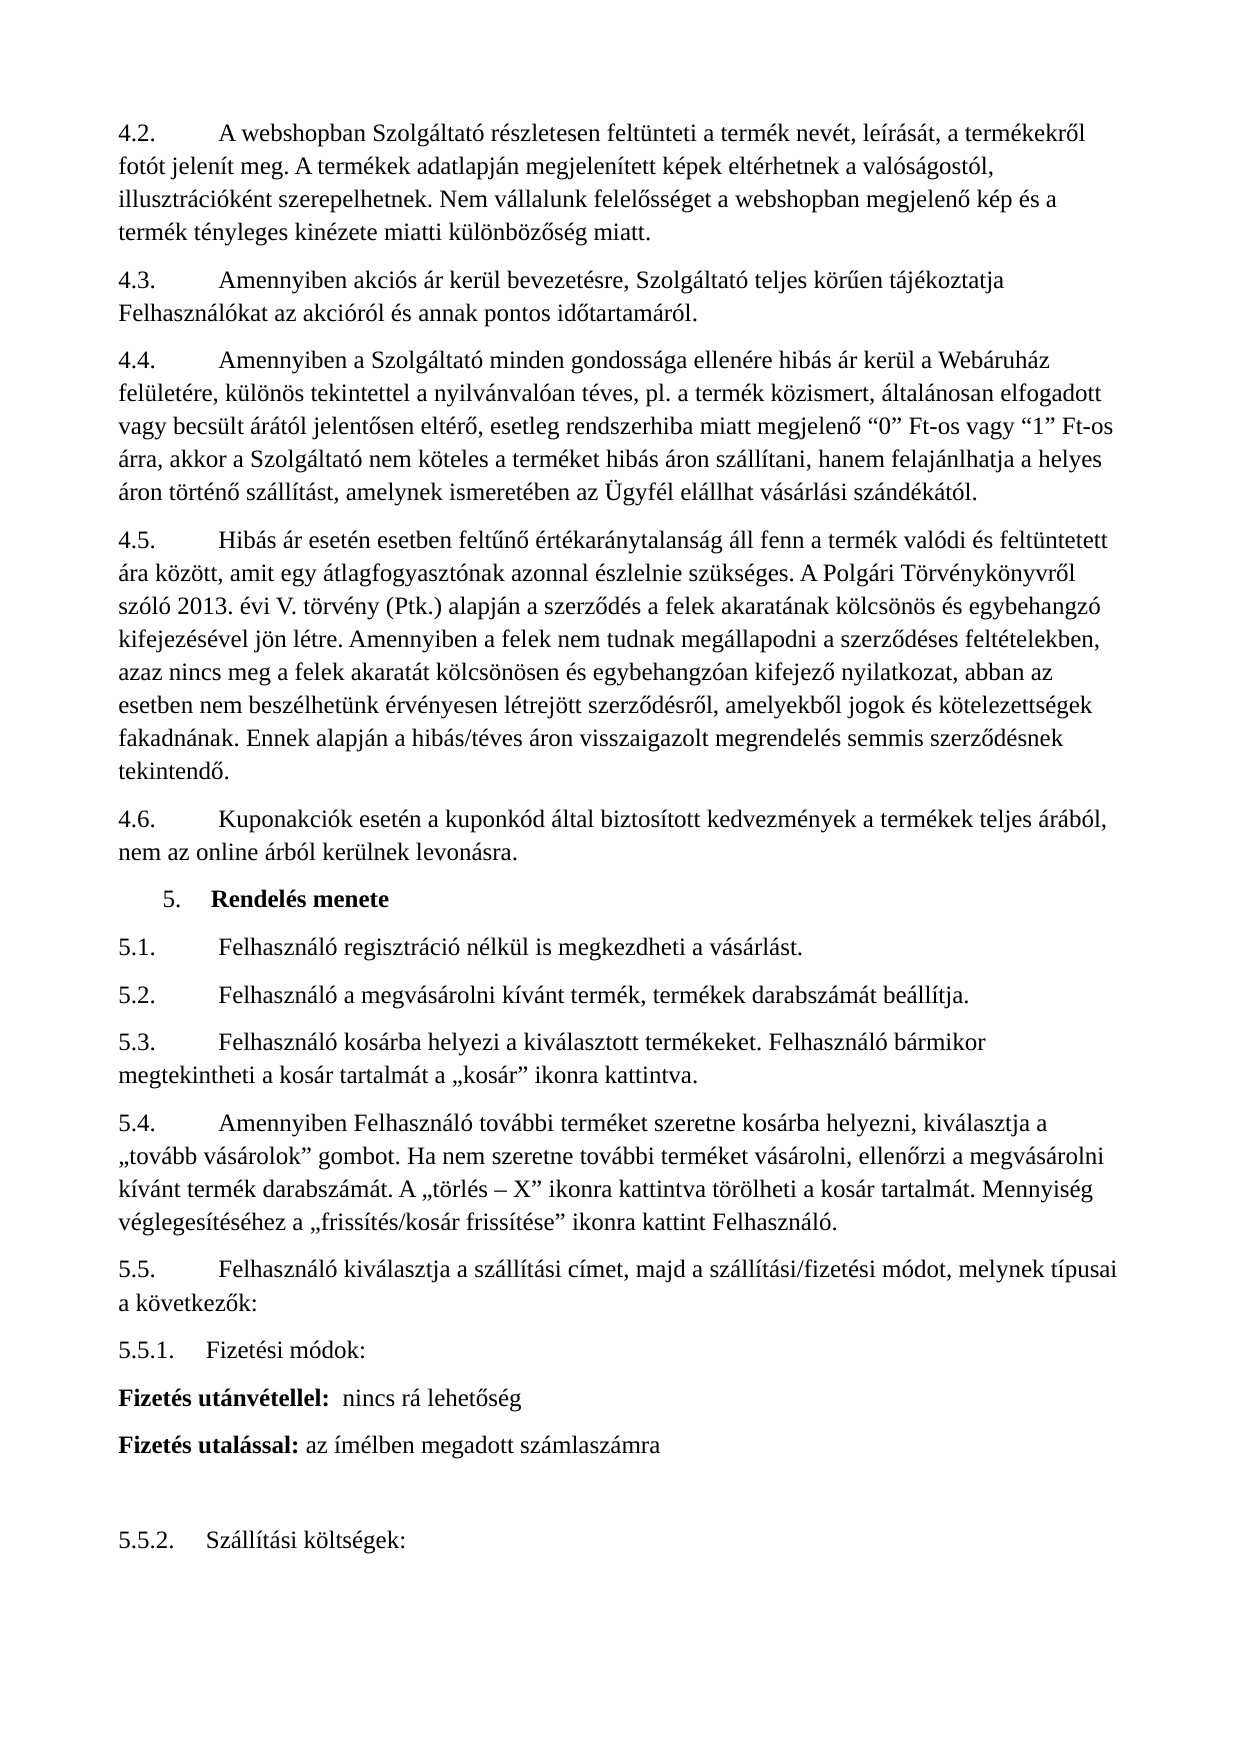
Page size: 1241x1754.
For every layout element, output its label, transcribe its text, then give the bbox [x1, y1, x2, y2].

text 5.5. Felhasználó kiválasztja a szállítási címet, majd a szállítási/fizetési módot, melynek típusai a következők: [118, 1254, 1122, 1316]
text 4.3. Amennyiben akciós ár kerül bevezetésre, Szolgáltató teljes körűen tájékoztatja Felhasználókat az akcióról és annak pontos időtartamáról. [118, 265, 1122, 327]
text 4.4. Amennyiben a Szolgáltató minden gondossága ellenére hibás ár kerül a Webáruház felületére, különös tekintettel a nyilvánvalóan téves, pl. a termék közismert, általánosan elfogadott vagy becsült árától jelentősen eltérő, esetleg rendszerhiba miatt megjelenő “0” Ft-os vagy “1” Ft-os árra, akkor a Szolgáltató nem köteles a terméket hibás áron szállítani, hanem felajánlhatja a helyes áron történő szállítást, amelynek ismeretében az Ügyfél elállhat vásárlási szándékától. [118, 345, 1122, 506]
text 5.4. Amennyiben Felhasználó további terméket szeretne kosárba helyezni, kiválasztja a „tovább vásárolok” gombot. Ha nem szeretne további terméket vásárolni, ellenőrzi a megvásárolni kívánt termék darabszámát. A „törlés – X” ikonra kattintva törölheti a kosár tartalmát. Mennyiség véglegesítéséhez a „frissítés/kosár frissítése” ikonra kattint Felhasználó. [118, 1108, 1122, 1236]
text 5.5.2. Szállítási költségek: [118, 1526, 1122, 1554]
text 5.5.1. Fizetési módok: [118, 1335, 1122, 1364]
text 4.5. Hibás ár esetén esetben feltűnő értékaránytalanság áll fenn a termék valódi és feltüntetett ára között, amit egy átlagfogyasztónak azonnal észlelnie szükséges. A Polgári Törvénykönyvről szóló 2013. évi V. törvény (Ptk.) alapján a szerződés a felek akaratának kölcsönös és egybehangzó kifejezésével jön létre. Amennyiben a felek nem tudnak megállapodni a szerződéses feltételekben, azaz nincs meg a felek akaratát kölcsönösen és egybehangzóan kifejező nyilatkozat, abban az esetben nem beszélhetünk érvényesen létrejött szerződésről, amelyekből jogok és kötelezettségek fakadnának. Ennek alapján a hibás/téves áron visszaigazolt megrendelés semmis szerződésnek tekintendő. [118, 525, 1122, 785]
list Rendelés menete [162, 884, 1122, 913]
text 4.2. A webshopban Szolgáltató részletesen feltünteti a termék nevét, leírását, a termékekről fotót jelenít meg. A termékek adatlapján megjelenített képek eltérhetnek a valóságostól, illusztrációként szerepelhetnek. Nem vállalunk felelősséget a webshopban megjelenő kép és a termék tényleges kinézete miatti különbözőség miatt. [118, 118, 1122, 246]
text 5.3. Felhasználó kosárba helyezi a kiválasztott termékeket. Felhasználó bármikor megtekintheti a kosár tartalmát a „kosár” ikonra kattintva. [118, 1027, 1122, 1089]
text 4.6. Kuponakciók esetén a kuponkód által biztosított kedvezmények a termékek teljes árából, nem az online árból kerülnek levonásra. [118, 804, 1122, 866]
text Fizetés utánvétellel: nincs rá lehetőség [118, 1383, 1122, 1412]
text Fizetés utalással: az ímélben megadott számlaszámra [118, 1430, 1122, 1459]
text 5.2. Felhasználó a megvásárolni kívánt termék, termékek darabszámát beállítja. [118, 980, 1122, 1008]
text 5.1. Felhasználó regisztráció nélkül is megkezdheti a vásárlást. [118, 932, 1122, 961]
